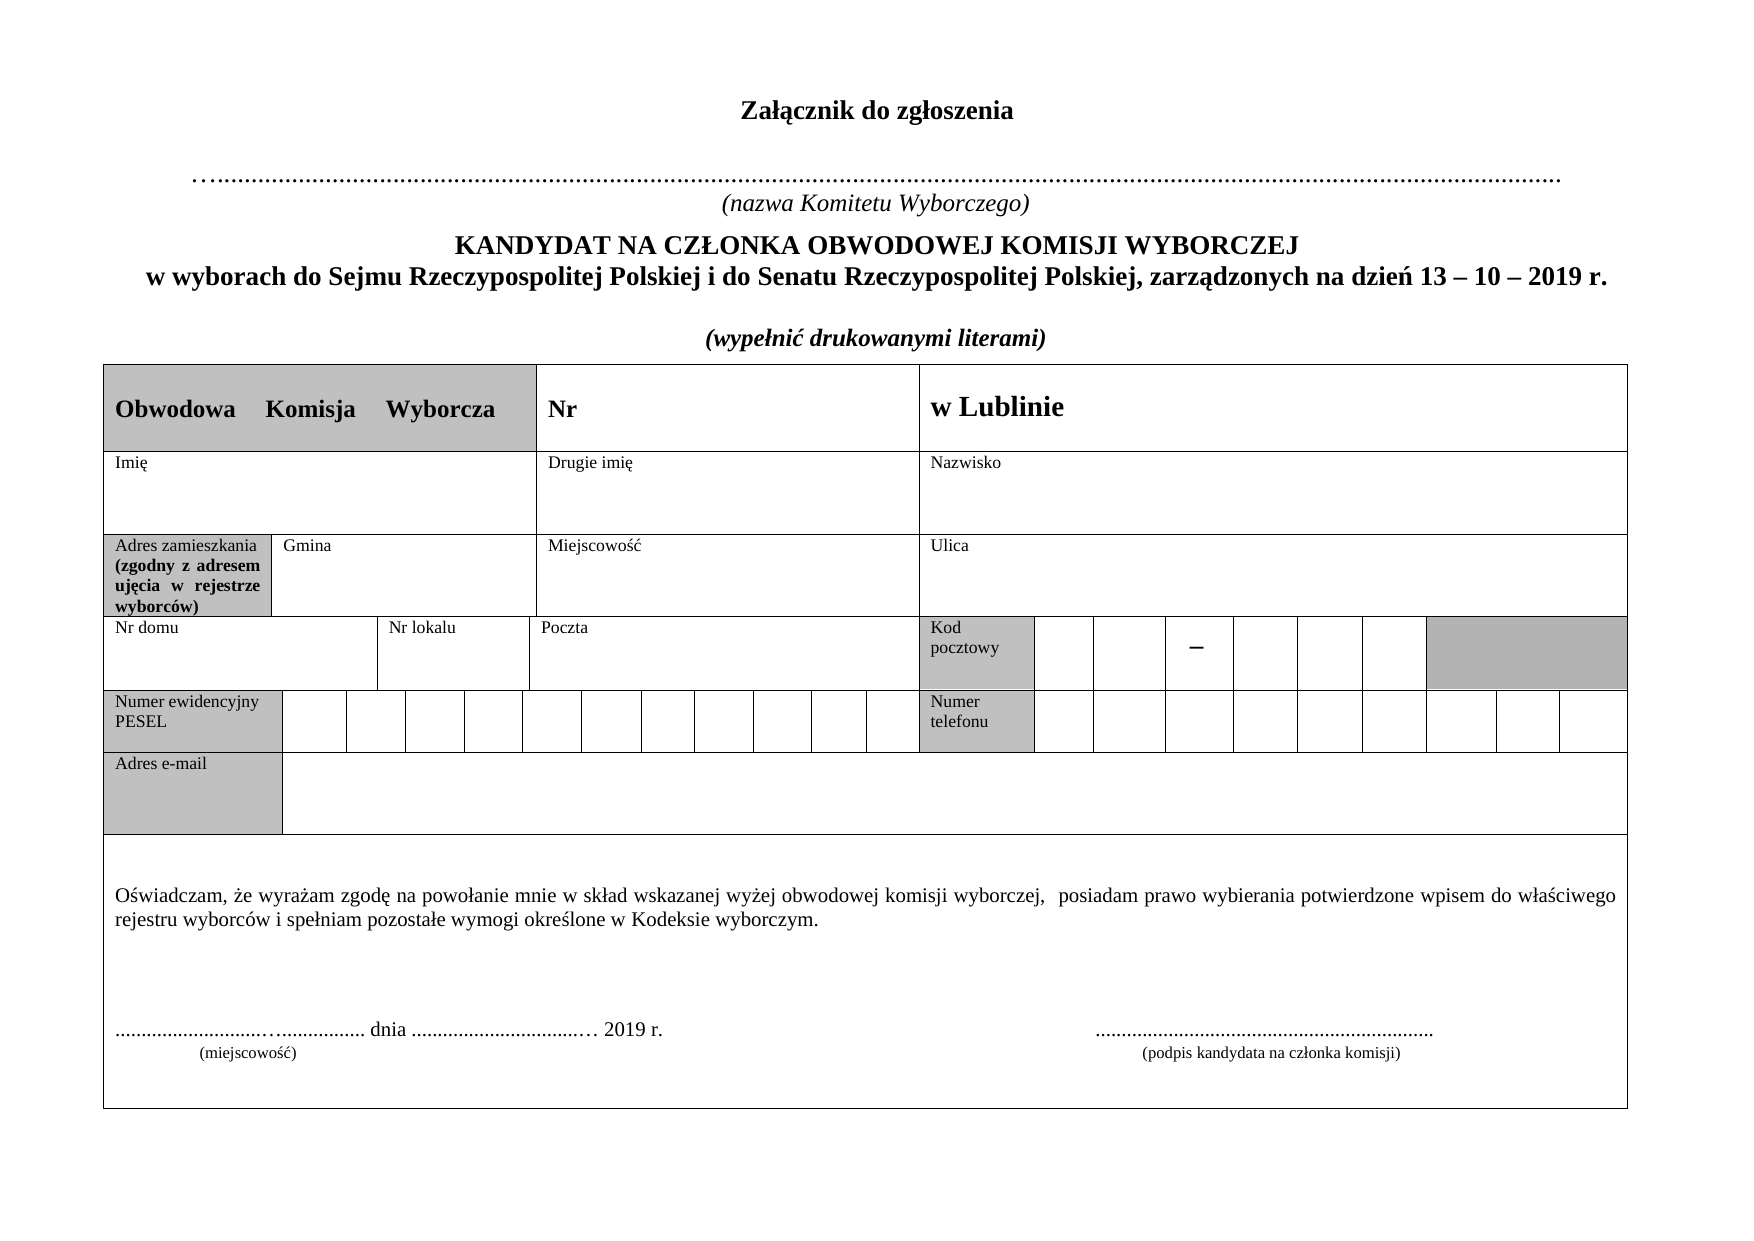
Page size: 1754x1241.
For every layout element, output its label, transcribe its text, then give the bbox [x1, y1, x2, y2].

table_cell [1166, 691, 1233, 752]
table_cell Miejscowość [537, 535, 919, 616]
table_cell [465, 691, 522, 752]
table_cell [1234, 617, 1297, 689]
table_cell Adres zamieszkania (zgodny z adresem ujęcia w rejestrze wyborców) [104, 535, 271, 616]
table_cell Numer telefonu [920, 691, 1034, 752]
table_cell [642, 691, 694, 752]
table_cell [1094, 617, 1165, 689]
table_cell [1427, 691, 1496, 752]
table_cell Poczta [530, 617, 919, 689]
table_cell [695, 691, 753, 752]
table_header Nr [537, 365, 919, 451]
table_header Obwodowa Komisja Wyborcza [104, 365, 536, 451]
text Załącznik do zgłoszenia …....................................................................................................................................................................................................... (nazwa Komitetu Wyborczego) [118, 94, 1636, 217]
table_cell [347, 691, 405, 752]
table_cell [1298, 691, 1362, 752]
table_cell [523, 691, 581, 752]
table_cell Nazwisko [920, 452, 1627, 533]
table_cell [812, 691, 866, 752]
table_cell Nr domu [104, 617, 377, 689]
table_cell Oświadczam, że wyrażam zgodę na powołanie mnie w skład wskazanej wyżej obwodowej komisji wyborczej, posiadam prawo wybierania potwierdzone wpisem do właściwego rejestru wyborców i spełniam pozostałe wymogi określone w Kodeksie wyborczym. ............................…................ dnia ................................… 2019 r. ................................................................. (miejscowość) (podpis kandydata na członka komisji) [104, 835, 1627, 1108]
table_cell [1298, 617, 1362, 689]
table_cell [1035, 617, 1093, 689]
table_cell Adres e-mail [104, 753, 282, 834]
table_cell [754, 691, 811, 752]
table_cell Imię [104, 452, 536, 533]
table_cell [1427, 617, 1627, 689]
table_cell [1035, 691, 1093, 752]
table_cell [1363, 691, 1426, 752]
table_cell [283, 753, 1627, 834]
table_cell [867, 691, 919, 752]
table_cell [283, 691, 346, 752]
table_header w Lublinie [920, 365, 1627, 451]
table_cell Ulica [920, 535, 1627, 616]
table_cell Drugie imię [537, 452, 919, 533]
table_cell [1094, 691, 1165, 752]
table_cell Numer ewidencyjny PESEL [104, 691, 282, 752]
table_cell [1497, 691, 1559, 752]
table_cell [582, 691, 641, 752]
table_cell – [1166, 617, 1233, 689]
text KANDYDAT NA CZŁONKA OBWODOWEJ KOMISJI WYBORCZEJ w wyborach do Sejmu Rzeczypospolitej Polskiej i do Senatu Rzeczypospolitej Polskiej, zarządzonych na dzień 13 – 10 – 2019 r. (wypełnić drukowanymi literami) [118, 229, 1636, 351]
table_cell [1234, 691, 1297, 752]
table_cell Gmina [272, 535, 536, 616]
table_cell [406, 691, 464, 752]
table_cell [1560, 691, 1627, 752]
table_cell Nr lokalu [378, 617, 529, 689]
table_cell Kod pocztowy [920, 617, 1034, 689]
table_cell [1363, 617, 1426, 689]
